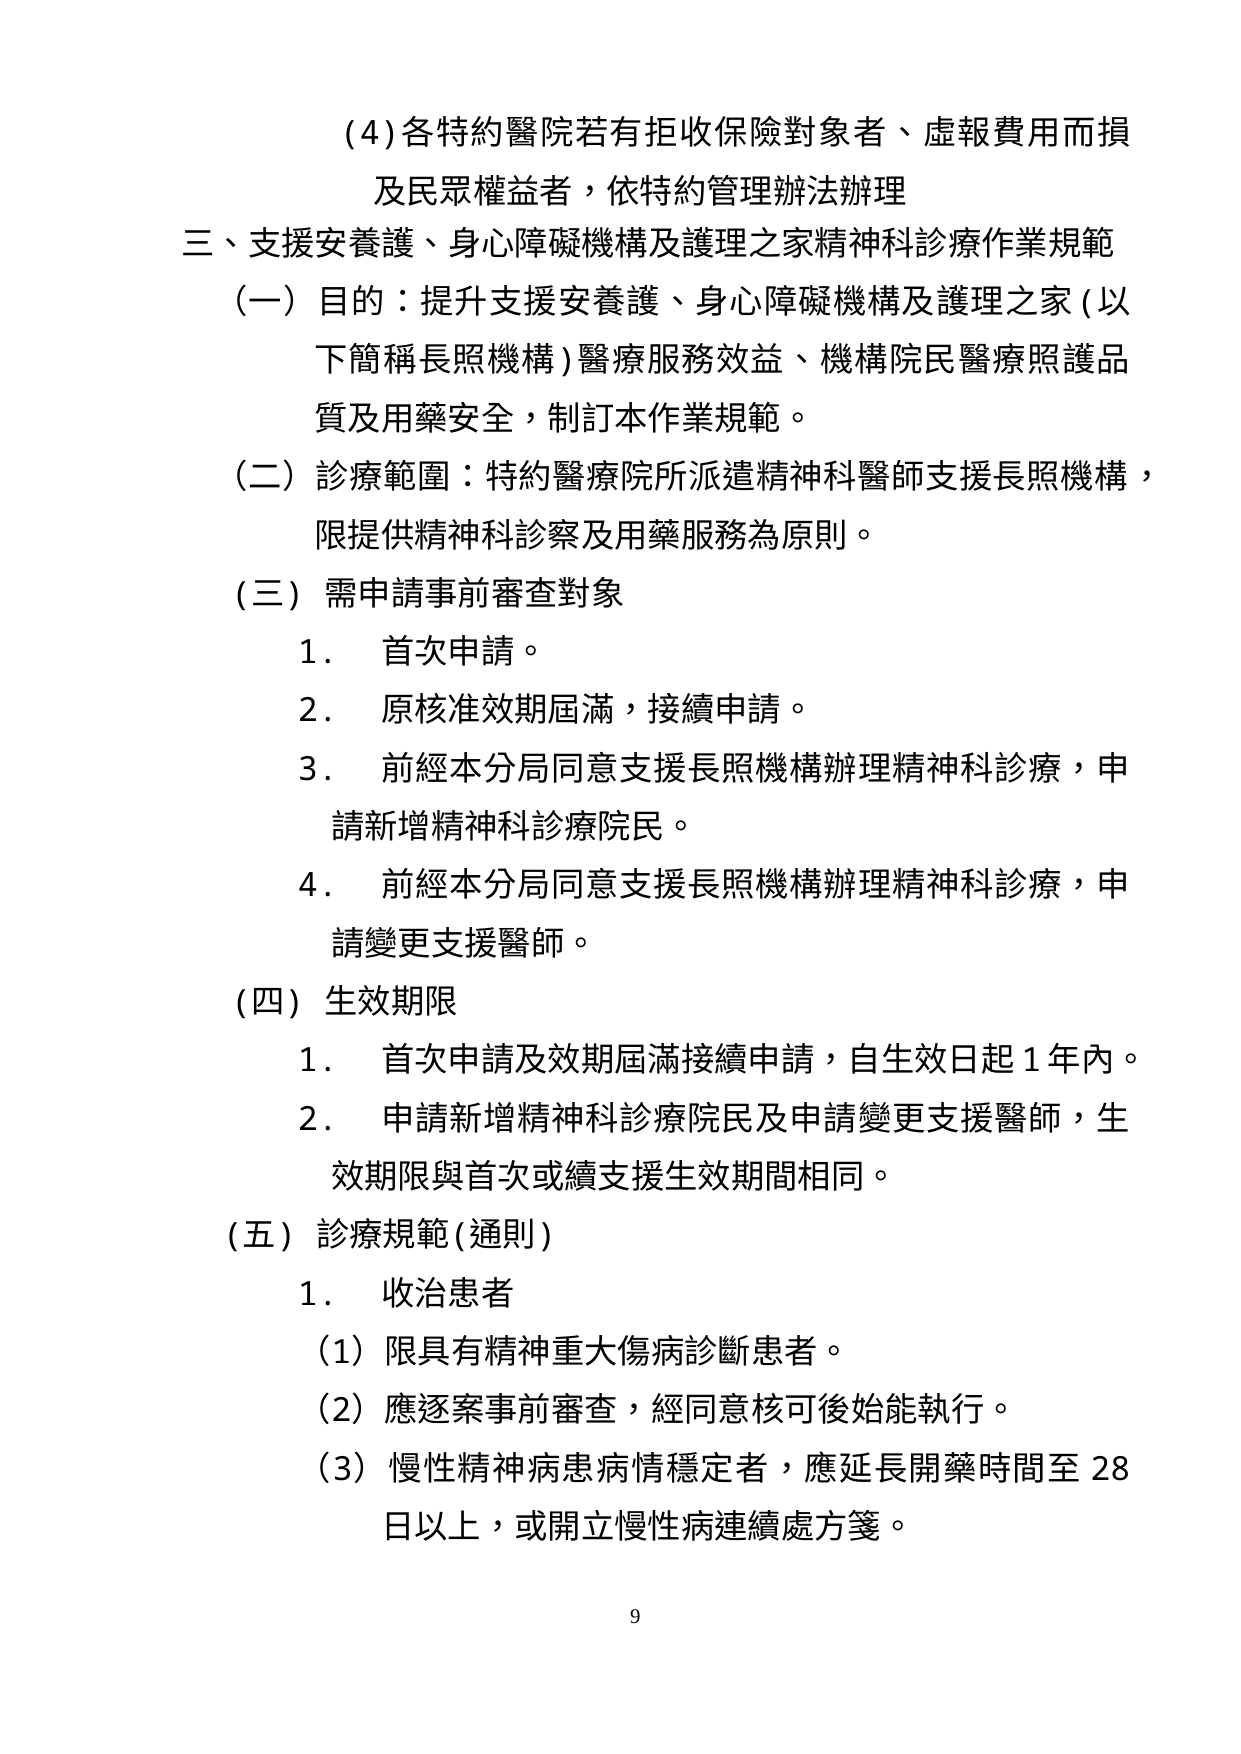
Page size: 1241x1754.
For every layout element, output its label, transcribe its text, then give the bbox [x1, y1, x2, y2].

text （1）限具有精神重大傷病診斷患者。 [298, 1315, 1130, 1373]
text (五) 診療規範(通則) [223, 1198, 1130, 1257]
text （二）診療範圍：特約醫療院所派遣精神科醫師支援長照機構，限提供精神科診察及用藥服務為原則。 [214, 440, 1130, 557]
text (4)各特約醫院若有拒收保險對象者、虛報費用而損及民眾權益者，依特約管理辦法辦理 [339, 96, 1130, 213]
list 前經本分局同意支援長照機構辦理精神科診療，申請變更支援醫師。 [298, 848, 1130, 965]
list 申請新增精神科診療院民及申請變更支援醫師，生效期限與首次或續支援生效期間相同。 [298, 1082, 1130, 1198]
text （3）慢性精神病患病情穩定者，應延長開藥時間至28日以上，或開立慢性病連續處方箋。 [298, 1432, 1130, 1548]
text 三、支援安養護、身心障礙機構及護理之家精神科診療作業規範 [181, 213, 1131, 265]
list 收治患者 [298, 1257, 1130, 1315]
text （一）目的：提升支援安養護、身心障礙機構及護理之家(以下簡稱長照機構)醫療服務效益、機構院民醫療照護品質及用藥安全，制訂本作業規範。 [214, 265, 1130, 440]
list 首次申請。 [298, 615, 1130, 673]
list 原核准效期屆滿，接續申請。 [298, 673, 1130, 732]
list 首次申請及效期屆滿接續申請，自生效日起1年內。 [298, 1023, 1130, 1082]
text （2）應逐案事前審查，經同意核可後始能執行。 [298, 1373, 1130, 1432]
text (四) 生效期限 [231, 965, 1130, 1023]
text (三) 需申請事前審查對象 [231, 557, 1130, 615]
list 前經本分局同意支援長照機構辦理精神科診療，申請新增精神科診療院民。 [298, 732, 1130, 848]
